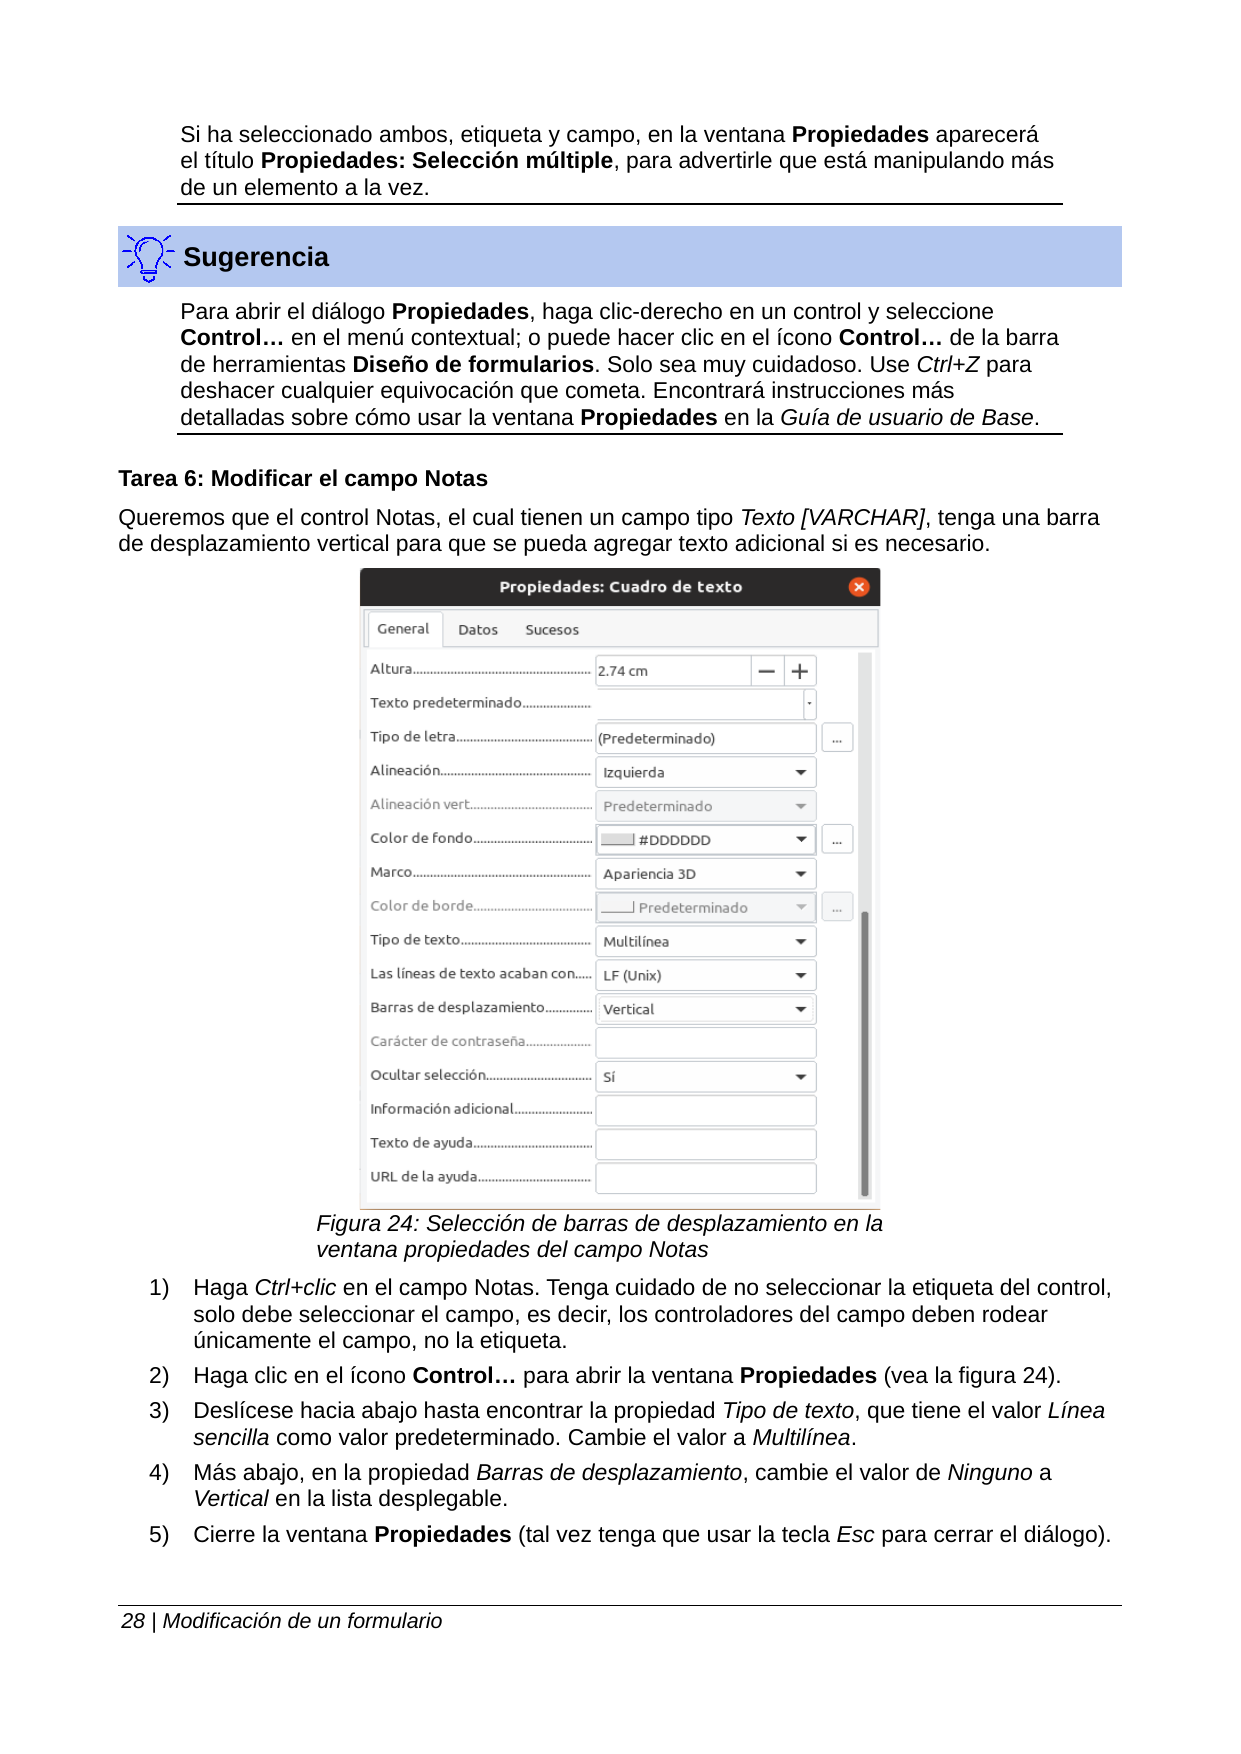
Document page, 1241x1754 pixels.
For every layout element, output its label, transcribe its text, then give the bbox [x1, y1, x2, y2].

text Figura 24: Selección de barras de desplazamiento en la ventana propiedades del campo Notas [316, 569, 924, 1262]
text Queremos que el control Notas, el cual tienen un campo tipo Texto [VARCHAR], tenga una barra de desplazamiento vertical para que se pueda agregar texto adicional si es necesario. [118, 504, 1122, 556]
text Tarea 6: Modificar el campo Notas [118, 465, 1122, 491]
text Para abrir el diálogo Propiedades, haga clic-derecho en un control y seleccione Control… en el menú contextual; o puede hacer clic en el ícono Control… de la barra de herramientas Diseño de formularios. Solo sea muy cuidadoso. Use Ctrl+Z para deshacer cualquier equivocación que cometa. Encontrará instrucciones más detalladas sobre cómo usar la ventana Propiedades en la Guía de usuario de Base. [177, 295, 1063, 433]
subtitle Sugerencia [118, 226, 1122, 287]
list Deslícese hacia abajo hasta encontrar la propiedad Tipo de texto, que tiene el valor Línea sencilla como valor predeterminado. Cambie el valor a Multilínea. [169, 1397, 1122, 1450]
picture [119, 227, 179, 287]
list Más abajo, en la propiedad Barras de desplazamiento, cambie el valor de Ninguno a Vertical en la lista desplegable. [169, 1459, 1122, 1512]
list Haga clic en el ícono Control… para abrir la ventana Propiedades (vea la figura 24). [169, 1362, 1122, 1388]
list Haga Ctrl+clic en el campo Notas. Tenga cuidado de no seleccionar la etiqueta del control, solo debe seleccionar el campo, es decir, los controladores del campo deben rodear únicamente el campo, no la etiqueta. [169, 1274, 1122, 1353]
text Si ha seleccionado ambos, etiqueta y campo, en la ventana Propiedades aparecerá el título Propiedades: Selección múltiple, para advertirle que está manipulando más de un elemento a la vez. [177, 118, 1063, 203]
list Cierre la ventana Propiedades (tal vez tenga que usar la tecla Esc para cerrar el diálogo). [169, 1521, 1122, 1547]
picture [359, 568, 881, 1210]
